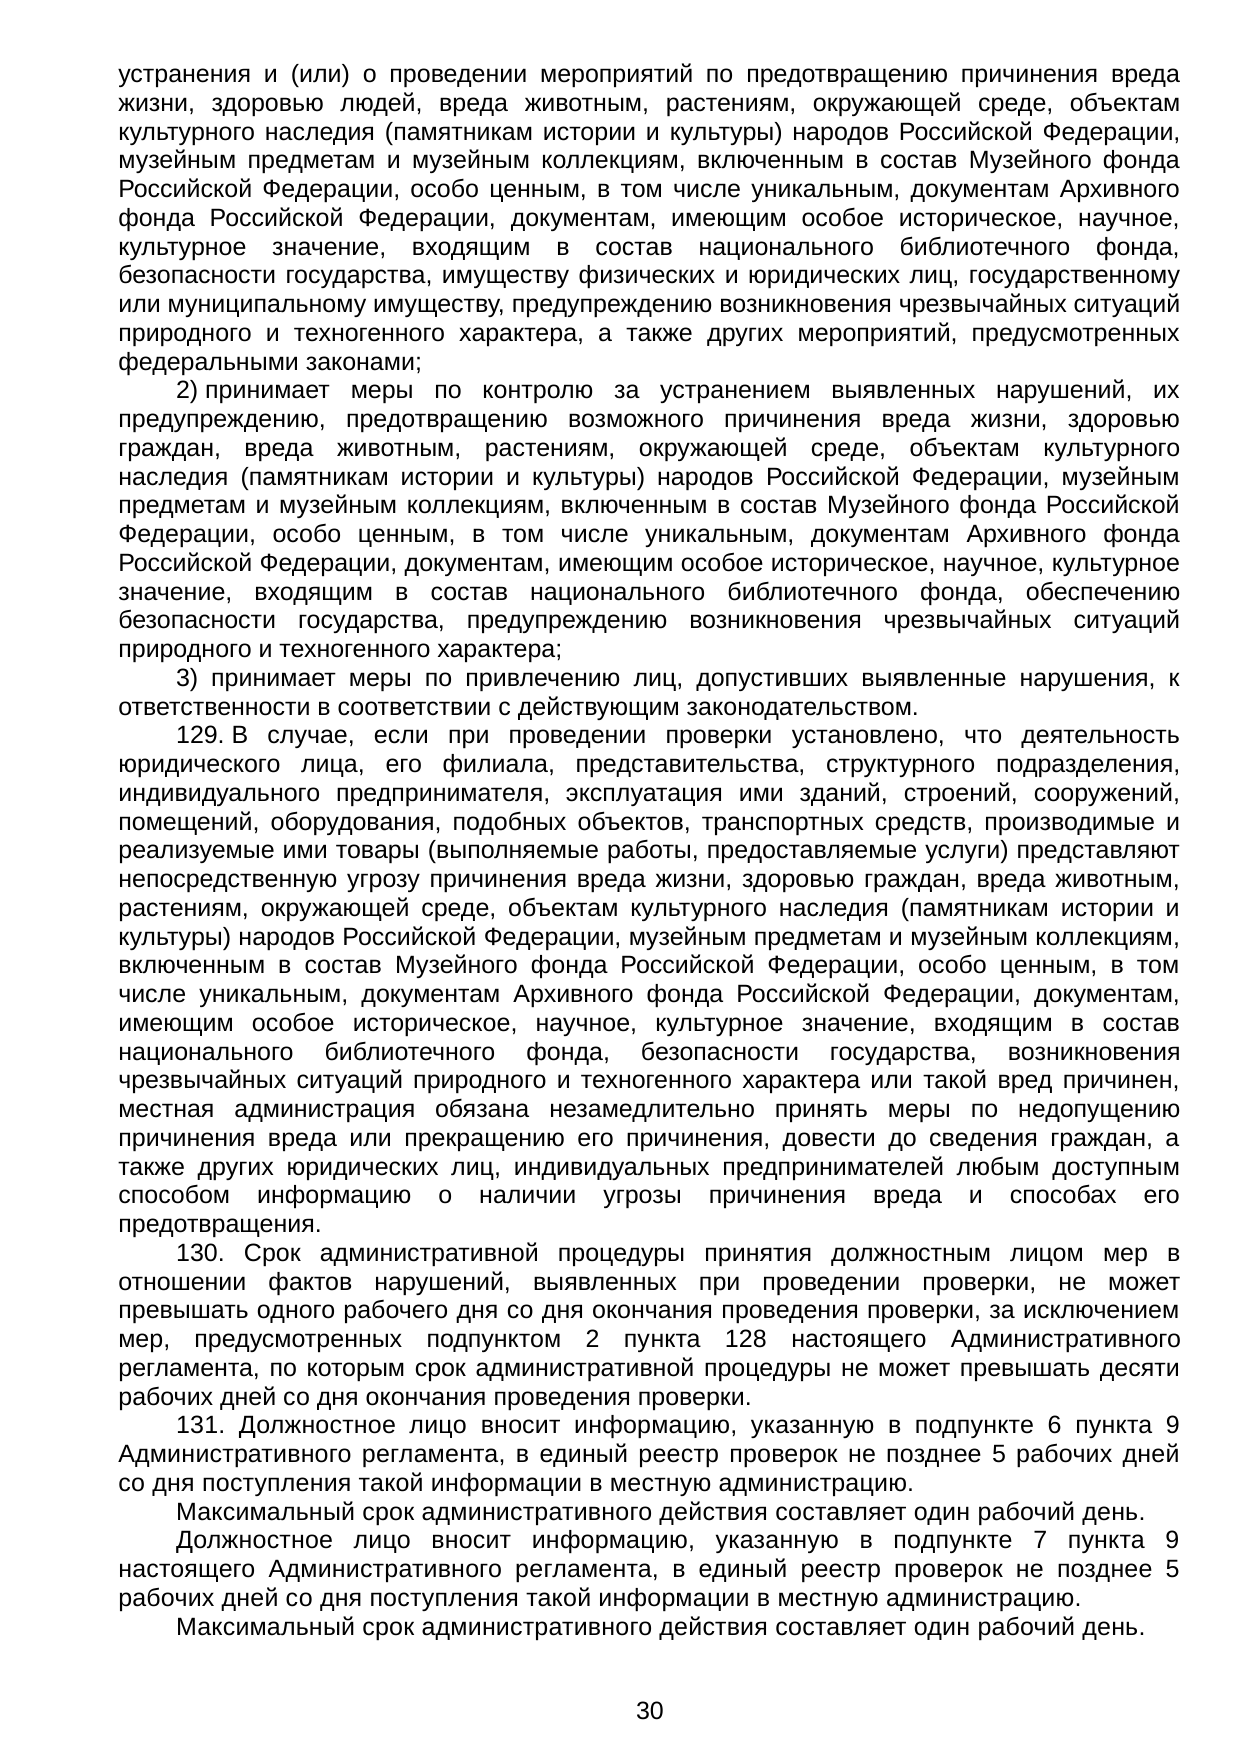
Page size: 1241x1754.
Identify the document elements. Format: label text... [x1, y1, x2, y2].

text 129. В случае, если при проведении проверки установлено, что деятельность юридического лица, его филиала, представительства, структурного подразделения, индивидуального предпринимателя, эксплуатация ими зданий, строений, сооружений, помещений, оборудования, подобных объектов, транспортных средств, производимые и реализуемые ими товары (выполняемые работы, предоставляемые услуги) представляют непосредственную угрозу причинения вреда жизни, здоровью граждан, вреда животным, растениям, окружающей среде, объектам культурного наследия (памятникам истории и культуры) народов Российской Федерации, музейным предметам и музейным коллекциям, включенным в состав Музейного фонда Российской Федерации, особо ценным, в том числе уникальным, документам Архивного фонда Российской Федерации, документам, имеющим особое историческое, научное, культурное значение, входящим в состав национального библиотечного фонда, безопасности государства, возникновения чрезвычайных ситуаций природного и техногенного характера или такой вред причинен, местная администрация обязана незамедлительно принять меры по недопущению причинения вреда или прекращению его причинения, довести до сведения граждан, а также других юридических лиц, индивидуальных предпринимателей любым доступным способом информацию о наличии угрозы причинения вреда и способах его предотвращения. [118, 720, 1181, 1238]
text Должностное лицо вносит информацию, указанную в подпункте 7 пункта 9 настоящего Административного регламента, в единый реестр проверок не позднее 5 рабочих дней со дня поступления такой информации в местную администрацию. [118, 1525, 1181, 1612]
text 131. Должностное лицо вносит информацию, указанную в подпункте 6 пункта 9 Административного регламента, в единый реестр проверок не позднее 5 рабочих дней со дня поступления такой информации в местную администрацию. [118, 1410, 1181, 1497]
text 3) принимает меры по привлечению лиц, допустивших выявленные нарушения, к ответственности в соответствии с действующим законодательством. [118, 663, 1181, 720]
text устранения и (или) о проведении мероприятий по предотвращению причинения вреда жизни, здоровью людей, вреда животным, растениям, окружающей среде, объектам культурного наследия (памятникам истории и культуры) народов Российской Федерации, музейным предметам и музейным коллекциям, включенным в состав Музейного фонда Российской Федерации, особо ценным, в том числе уникальным, документам Архивного фонда Российской Федерации, документам, имеющим особое историческое, научное, культурное значение, входящим в состав национального библиотечного фонда, безопасности государства, имуществу физических и юридических лиц, государственному или муниципальному имуществу, предупреждению возникновения чрезвычайных ситуаций природного и техногенного характера, а также других мероприятий, предусмотренных федеральными законами; [118, 59, 1181, 375]
text 130. Срок административной процедуры принятия должностным лицом мер в отношении фактов нарушений, выявленных при проведении проверки, не может превышать одного рабочего дня со дня окончания проведения проверки, за исключением мер, предусмотренных подпунктом 2 пункта 128 настоящего Административного регламента, по которым срок административной процедуры не может превышать десяти рабочих дней со дня окончания проведения проверки. [118, 1238, 1181, 1410]
text Максимальный срок административного действия составляет один рабочий день. [118, 1497, 1181, 1525]
text Максимальный срок административного действия составляет один рабочий день. [118, 1612, 1181, 1640]
text 2) принимает меры по контролю за устранением выявленных нарушений, их предупреждению, предотвращению возможного причинения вреда жизни, здоровью граждан, вреда животным, растениям, окружающей среде, объектам культурного наследия (памятникам истории и культуры) народов Российской Федерации, музейным предметам и музейным коллекциям, включенным в состав Музейного фонда Российской Федерации, особо ценным, в том числе уникальным, документам Архивного фонда Российской Федерации, документам, имеющим особое историческое, научное, культурное значение, входящим в состав национального библиотечного фонда, обеспечению безопасности государства, предупреждению возникновения чрезвычайных ситуаций природного и техногенного характера; [118, 375, 1181, 663]
